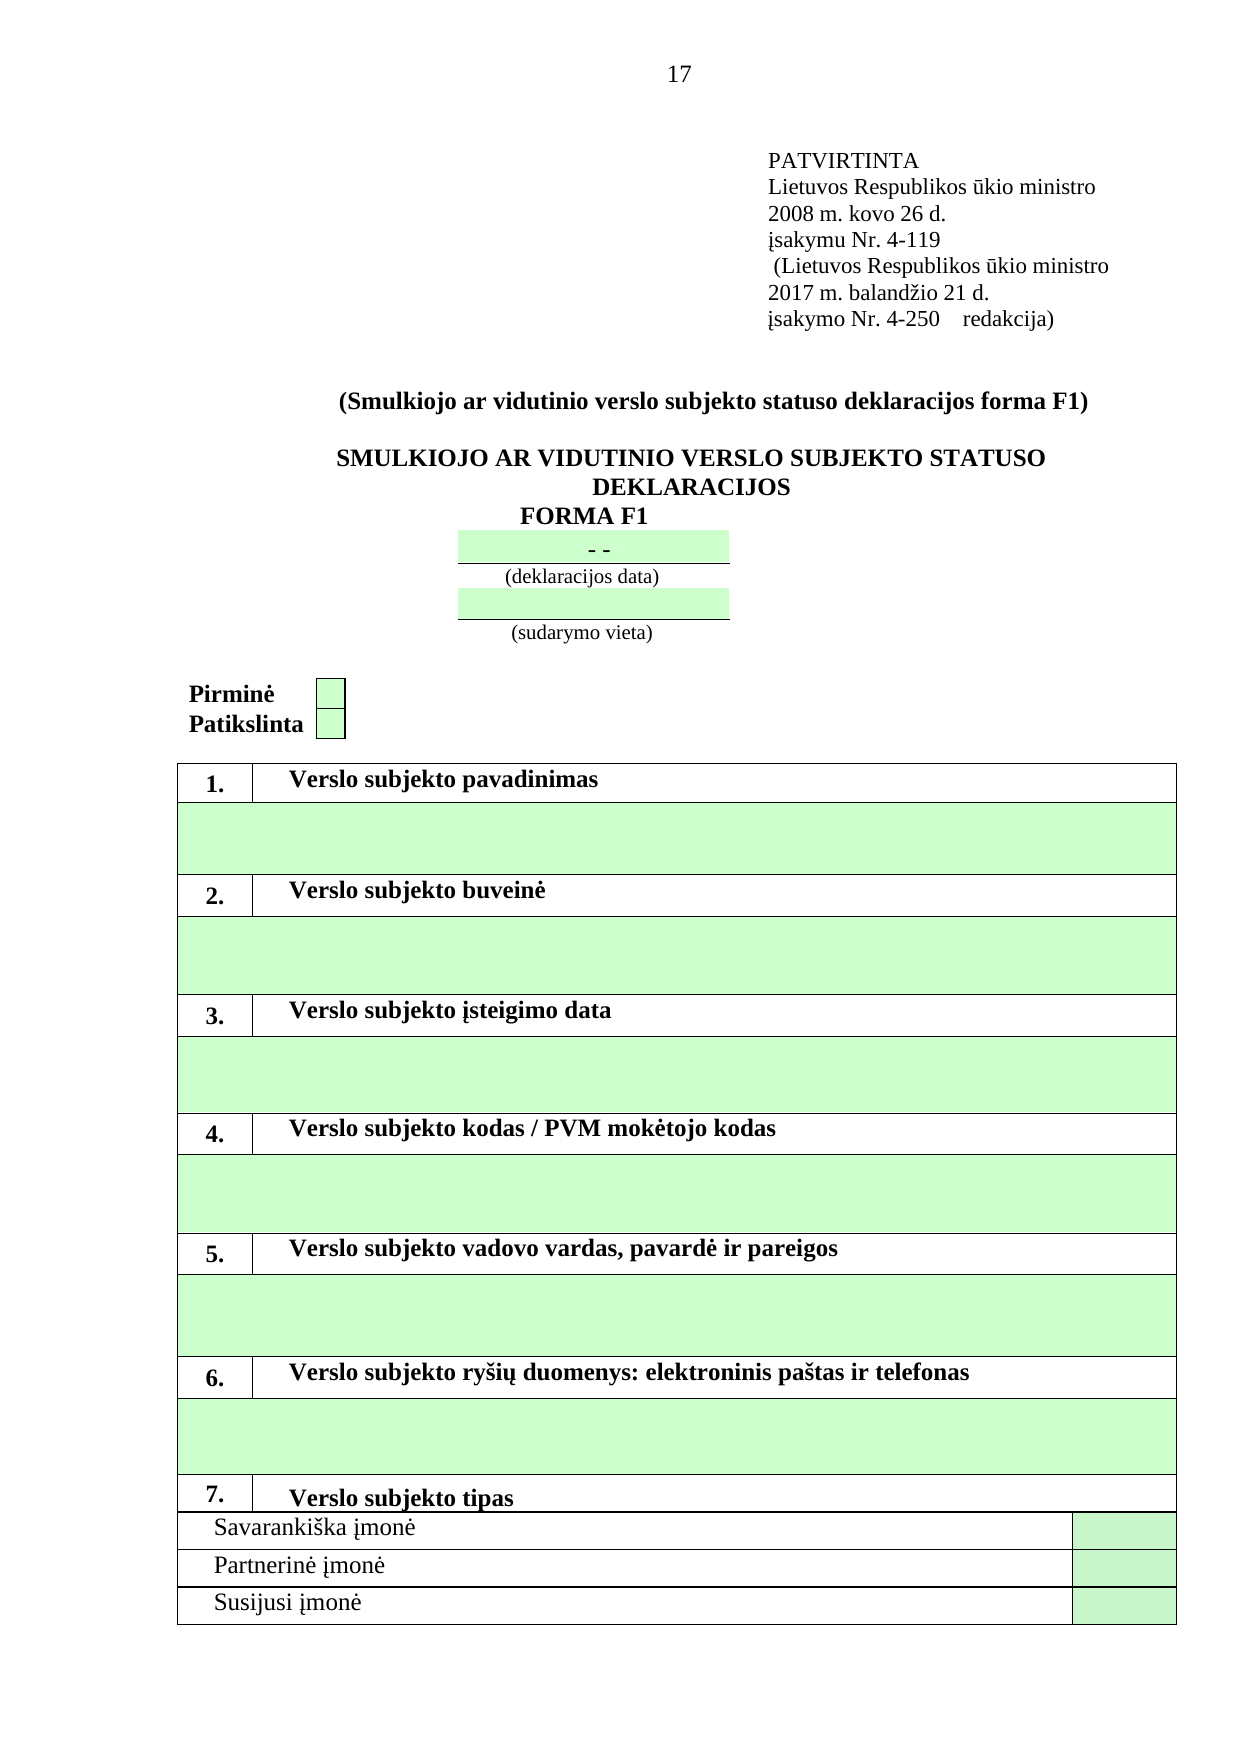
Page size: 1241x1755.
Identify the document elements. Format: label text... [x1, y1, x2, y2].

table_cell [1154, 501, 1176, 530]
table_cell [345, 644, 458, 678]
table_cell [345, 588, 458, 619]
table_cell [1051, 644, 1094, 678]
table_cell [252, 619, 317, 644]
table_cell [1177, 874, 1181, 916]
table_cell [1177, 916, 1181, 994]
table_cell [879, 563, 915, 588]
table_cell [458, 708, 494, 738]
text įsakymu Nr. 4-119 [177, 226, 1181, 252]
table_cell [1154, 738, 1176, 763]
table_cell [833, 678, 878, 708]
table_cell [915, 619, 984, 644]
table_cell [177, 563, 252, 588]
table_cell [317, 530, 345, 562]
table_cell [252, 644, 317, 678]
table_cell [346, 708, 458, 738]
table_cell [1095, 644, 1152, 678]
table_cell [1073, 1550, 1176, 1586]
table_cell [1176, 738, 1181, 763]
table_cell [1177, 1113, 1181, 1154]
table_cell 1. [178, 764, 252, 802]
table_cell [641, 644, 729, 678]
table_cell [317, 739, 345, 763]
table_cell [177, 530, 252, 562]
table_cell [345, 619, 458, 644]
table_header [1154, 384, 1181, 443]
table_cell [915, 563, 984, 588]
table_cell [769, 563, 833, 588]
table_cell (sudarymo vieta) [458, 620, 729, 644]
table_cell [833, 619, 878, 644]
table_cell Verslo subjekto pavadinimas [253, 764, 1176, 802]
text (Lietuvos Respublikos ūkio ministro [177, 252, 1181, 279]
table_cell [985, 738, 1051, 763]
text PATVIRTINTA [177, 147, 1181, 173]
table_cell [346, 678, 458, 708]
table_cell [730, 588, 768, 619]
table_cell [1177, 994, 1181, 1036]
table_cell [985, 644, 1051, 678]
table_cell [1051, 563, 1094, 588]
table_cell [1154, 708, 1176, 738]
table_cell [1095, 588, 1152, 619]
table_cell [1051, 738, 1094, 763]
table_cell [879, 678, 915, 708]
table_cell [879, 644, 915, 678]
table_cell [833, 708, 878, 738]
table_cell FORMA F1 [494, 501, 641, 530]
table_cell [1051, 619, 1094, 644]
table_cell [1073, 1513, 1176, 1549]
table_cell [1176, 678, 1181, 708]
table_cell [1177, 1398, 1181, 1474]
table_cell [345, 501, 458, 530]
table_cell [769, 588, 833, 619]
table_cell [252, 738, 317, 763]
table_cell [252, 530, 317, 562]
table_cell [317, 619, 345, 644]
table_cell [915, 678, 984, 708]
table_cell [769, 619, 833, 644]
table_cell [1176, 563, 1181, 588]
table_cell [1177, 1356, 1181, 1397]
table_cell [458, 588, 729, 619]
table_cell [252, 563, 317, 588]
table_cell [458, 738, 494, 763]
table_cell [1177, 1274, 1181, 1356]
table_cell [1176, 619, 1181, 644]
table_cell [730, 678, 768, 708]
table_cell [1176, 644, 1181, 678]
table_cell 7. [178, 1475, 252, 1511]
table_cell [1154, 619, 1176, 644]
table_cell [178, 1399, 1176, 1474]
table_cell [1095, 708, 1152, 738]
table_cell [833, 530, 878, 562]
table_cell Verslo subjekto tipas [253, 1475, 1176, 1511]
table_cell [1177, 802, 1181, 874]
table_cell [879, 619, 915, 644]
table_cell [1176, 501, 1181, 530]
table_cell [1051, 530, 1094, 562]
table_cell [1154, 563, 1176, 588]
table_cell [177, 501, 252, 530]
table_cell [730, 501, 768, 530]
table_cell [1154, 678, 1176, 708]
table_cell 6. [178, 1357, 252, 1397]
table_cell [915, 708, 984, 738]
table_cell Savarankiška įmonė [178, 1513, 1072, 1549]
table_cell [833, 501, 878, 530]
table_header [252, 384, 317, 443]
table_cell [1095, 563, 1152, 588]
table_cell [730, 738, 768, 763]
table_cell SMULKIOJO AR VIDUTINIO VERSLO SUBJEKTO STATUSO DEKLARACIJOS [177, 444, 1176, 501]
table_cell [1051, 588, 1094, 619]
table_cell [915, 588, 984, 619]
table_cell [317, 679, 344, 708]
table_cell [317, 588, 345, 619]
table_cell [985, 563, 1051, 588]
table_cell Verslo subjekto įsteigimo data [253, 995, 1176, 1036]
text 2017 m. balandžio 21 d. [177, 279, 1181, 305]
table_cell [1154, 530, 1176, 562]
table_cell Pirminė [177, 678, 316, 708]
table_cell [879, 530, 915, 562]
table_cell [1177, 1549, 1181, 1586]
table_header [317, 384, 345, 443]
table_cell [1051, 708, 1094, 738]
table_cell Patikslinta [177, 708, 316, 738]
table_cell [985, 530, 1051, 562]
table_cell Verslo subjekto ryšių duomenys: elektroninis paštas ir telefonas [253, 1357, 1176, 1397]
table_cell [1095, 738, 1152, 763]
table_cell [769, 644, 833, 678]
table_cell 3. [178, 995, 252, 1036]
table_cell [317, 563, 345, 588]
table_cell [1176, 588, 1181, 619]
table_cell [1177, 1511, 1181, 1549]
table_cell [458, 501, 494, 530]
table_cell [641, 708, 729, 738]
table_cell [178, 803, 1176, 874]
table_cell [1073, 1588, 1176, 1624]
table_cell - - [458, 530, 729, 562]
table_cell [494, 644, 641, 678]
table_header [1116, 384, 1154, 443]
table_cell [317, 709, 344, 738]
table_cell 5. [178, 1234, 252, 1274]
text 2008 m. kovo 26 d. [177, 199, 1181, 226]
table_cell [177, 588, 252, 619]
table_cell [494, 678, 641, 708]
table_cell [317, 644, 345, 678]
table_cell [915, 644, 984, 678]
table_cell [833, 644, 878, 678]
table_cell [178, 1037, 1176, 1112]
table_cell [1095, 678, 1152, 708]
table_cell [252, 501, 317, 530]
table_cell [915, 530, 984, 562]
table_cell [641, 678, 729, 708]
table_cell [833, 563, 878, 588]
table_cell Verslo subjekto vadovo vardas, pavardė ir pareigos [253, 1234, 1176, 1274]
table_cell [345, 738, 458, 763]
table_cell [1154, 644, 1176, 678]
table_cell [1051, 678, 1094, 708]
table_cell [1176, 708, 1181, 738]
table_cell [769, 738, 833, 763]
table_cell [458, 678, 494, 708]
table_cell [769, 708, 833, 738]
table_cell [985, 678, 1051, 708]
table_cell Verslo subjekto buveinė [253, 875, 1176, 916]
table_header [177, 384, 252, 443]
table_cell [252, 588, 317, 619]
table_cell (deklaracijos data) [458, 564, 729, 588]
table_cell [641, 501, 729, 530]
table_cell [879, 588, 915, 619]
table_cell [1095, 619, 1152, 644]
table_cell [985, 588, 1051, 619]
table_cell [458, 644, 494, 678]
table_cell [345, 563, 458, 588]
table_cell Partnerinė įmonė [178, 1550, 1072, 1586]
table_cell [1095, 530, 1152, 562]
table_header (Smulkiojo ar vidutinio verslo subjekto statuso deklaracijos forma F1) [345, 384, 1116, 443]
table_cell [879, 738, 915, 763]
table_cell [1176, 530, 1181, 562]
text Lietuvos Respublikos ūkio ministro [177, 173, 1181, 199]
table_cell [1177, 1474, 1181, 1511]
table_cell [494, 738, 641, 763]
table_cell [1154, 588, 1176, 619]
table_cell [985, 708, 1051, 738]
table_cell [1177, 763, 1181, 802]
table_cell 2. [178, 875, 252, 916]
table_cell [730, 644, 768, 678]
table_cell [833, 738, 878, 763]
table_cell [879, 708, 915, 738]
table_cell [345, 530, 458, 562]
table_cell Verslo subjekto kodas / PVM mokėtojo kodas [253, 1114, 1176, 1154]
table_cell [730, 563, 768, 588]
table_cell [915, 738, 984, 763]
table_cell [1051, 501, 1094, 530]
table_cell [177, 644, 252, 678]
table_cell [1177, 1154, 1181, 1232]
table_cell [317, 501, 345, 530]
table_cell [769, 501, 833, 530]
table_cell [730, 619, 768, 644]
table_cell [178, 1155, 1176, 1232]
table_cell [730, 530, 768, 562]
table_cell [1177, 1036, 1181, 1112]
table_cell Susijusi įmonė [178, 1588, 1072, 1624]
table_cell [641, 738, 729, 763]
table_cell [177, 738, 252, 763]
table_cell [730, 708, 768, 738]
table_cell [769, 530, 833, 562]
table_cell [985, 501, 1051, 530]
table_cell [985, 619, 1051, 644]
table_cell [1177, 1586, 1181, 1624]
table_cell [1176, 444, 1181, 501]
table_cell [1177, 1233, 1181, 1274]
table_cell [178, 917, 1176, 994]
table_cell [494, 708, 641, 738]
table_cell [177, 619, 252, 644]
table_cell [769, 678, 833, 708]
text įsakymo Nr. 4-250 redakcija) [177, 305, 1181, 331]
table_cell [915, 501, 984, 530]
table_cell [833, 588, 878, 619]
table_cell [879, 501, 915, 530]
table_cell 4. [178, 1114, 252, 1154]
table_cell [178, 1275, 1176, 1356]
table_cell [1095, 501, 1152, 530]
